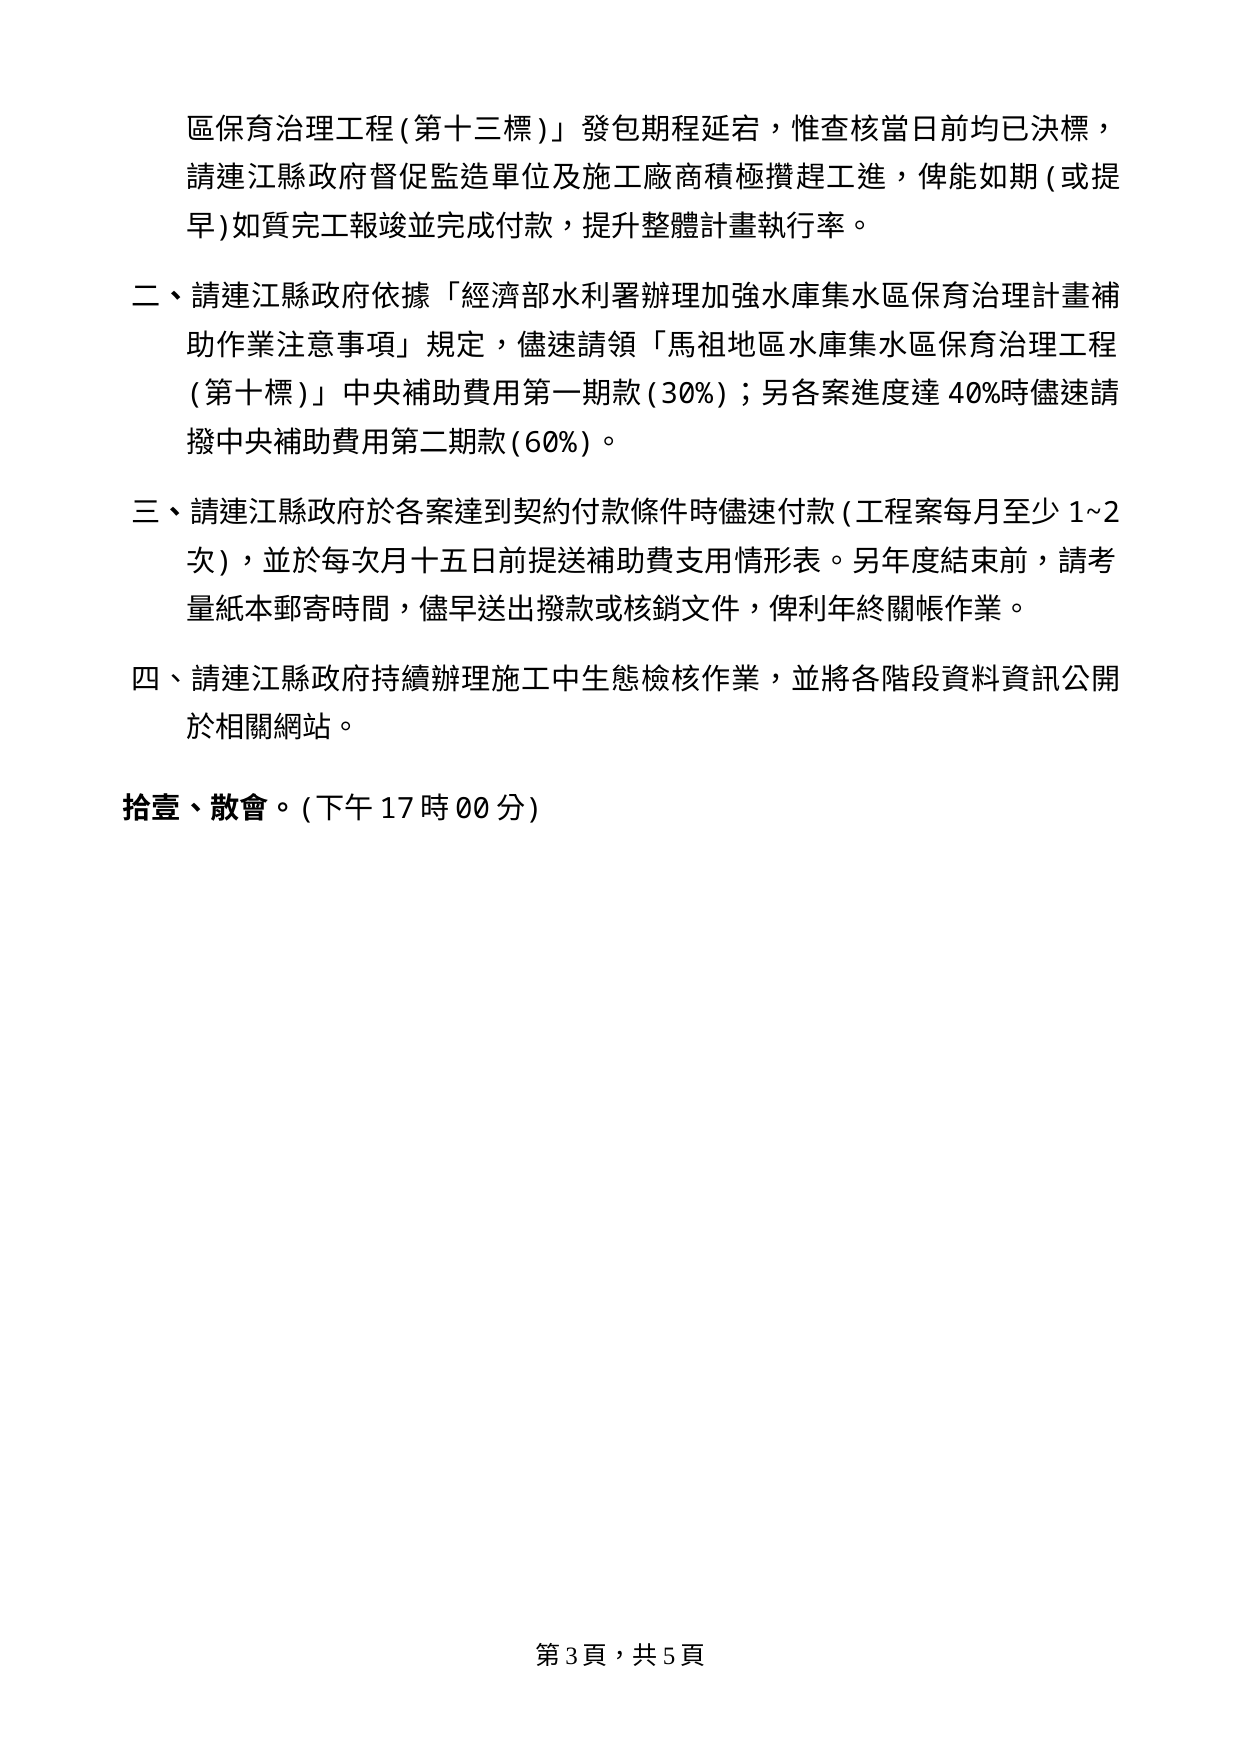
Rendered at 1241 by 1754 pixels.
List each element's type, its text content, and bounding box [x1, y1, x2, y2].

text 四、請連江縣政府持續辦理施工中生態檢核作業，並將各階段資料資訊公開於相關網站。 [131, 656, 1120, 746]
text 區保育治理工程(第十三標)」發包期程延宕，惟查核當日前均已決標，請連江縣政府督促監造單位及施工廠商積極攢趕工進，俾能如期(或提早)如質完工報竣並完成付款，提升整體計畫執行率。 [131, 105, 1120, 245]
text 二、請連江縣政府依據「經濟部水利署辦理加強水庫集水區保育治理計畫補助作業注意事項」規定，儘速請領「馬祖地區水庫集水區保育治理工程(第十標)」中央補助費用第一期款(30%)；另各案進度達40%時儘速請撥中央補助費用第二期款(60%)。 [131, 273, 1120, 461]
text 拾壹、散會。(下午17時00分) [122, 777, 1120, 827]
text 三、請連江縣政府於各案達到契約付款條件時儘速付款(工程案每月至少1~2次)，並於每次月十五日前提送補助費支用情形表。另年度結束前，請考量紙本郵寄時間，儘早送出撥款或核銷文件，俾利年終關帳作業。 [131, 488, 1120, 628]
